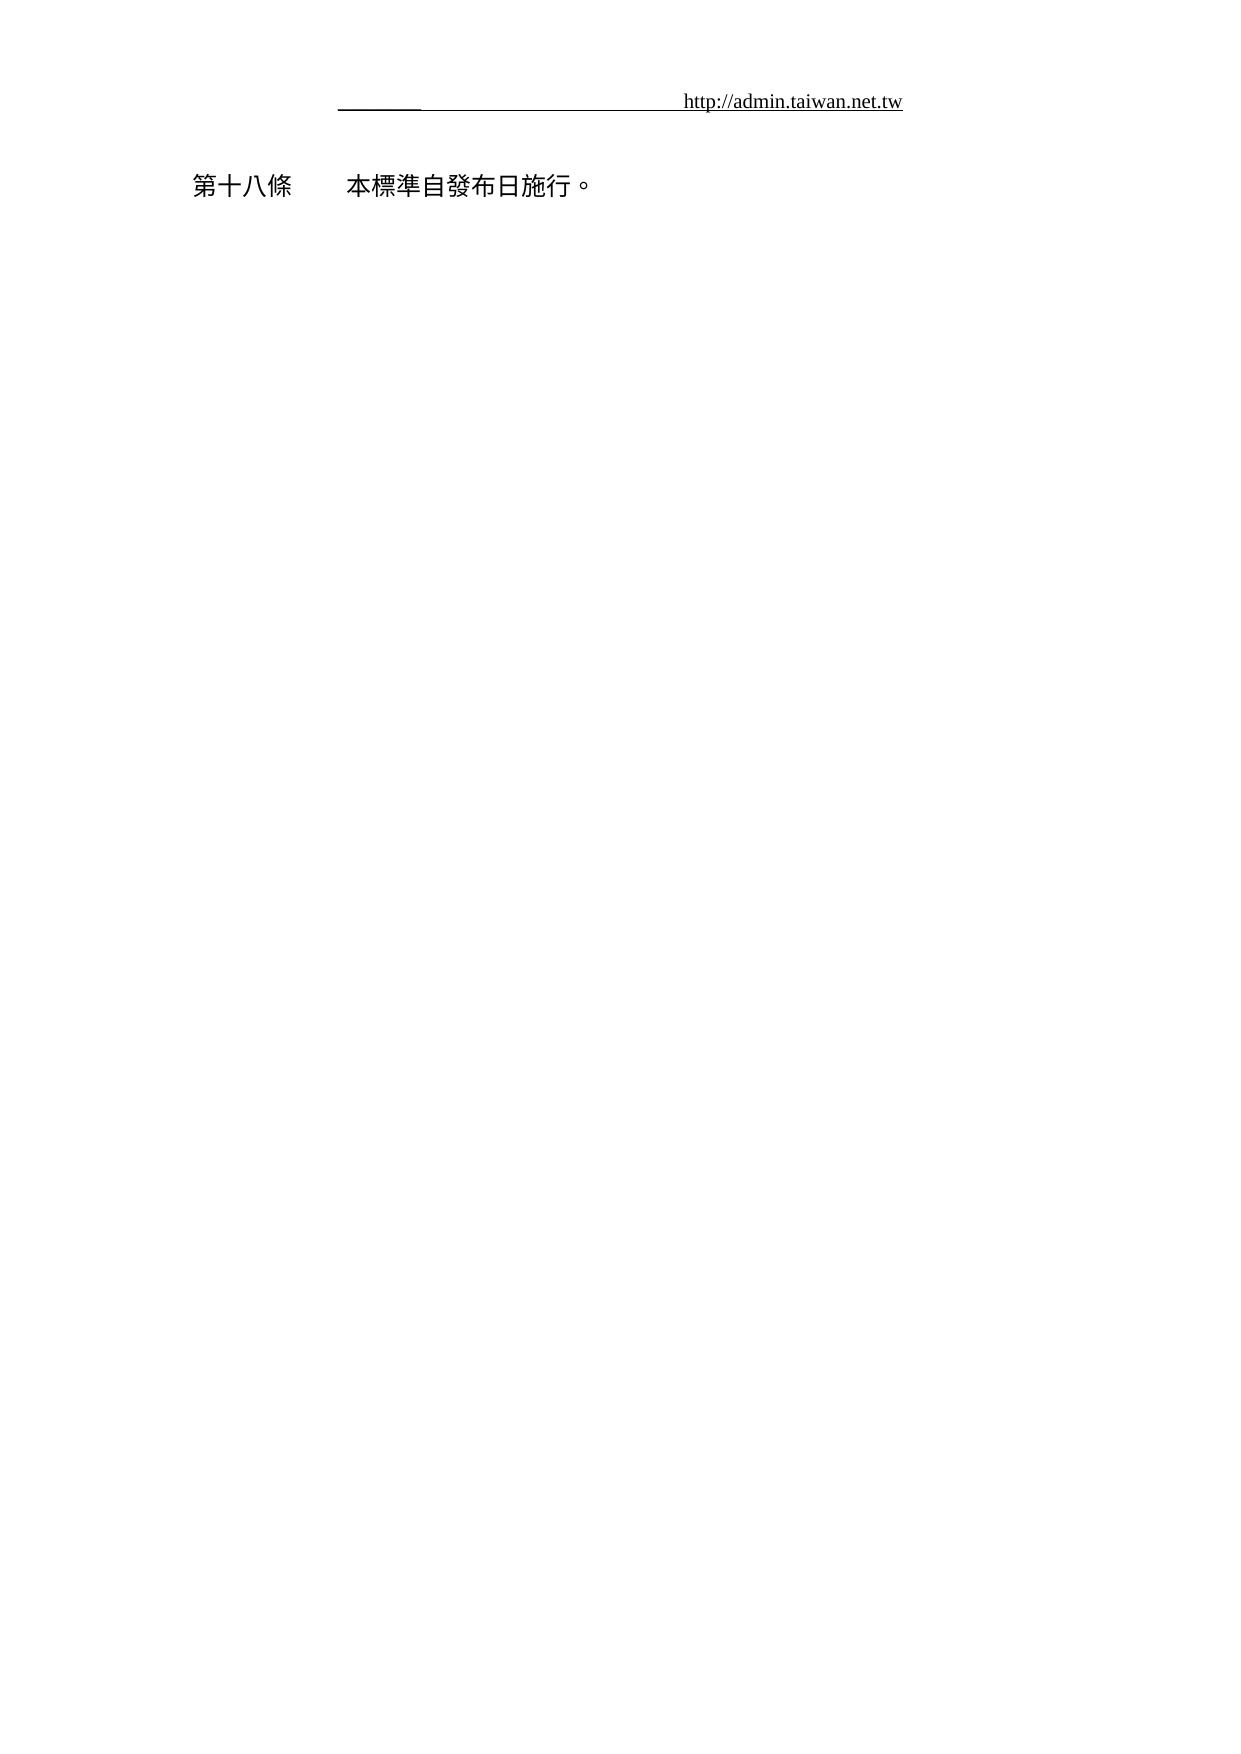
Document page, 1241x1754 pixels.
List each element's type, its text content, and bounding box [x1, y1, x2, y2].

table_cell 本標準自發布日施行。 [343, 165, 1037, 205]
table_cell 第十八條 [189, 165, 343, 205]
